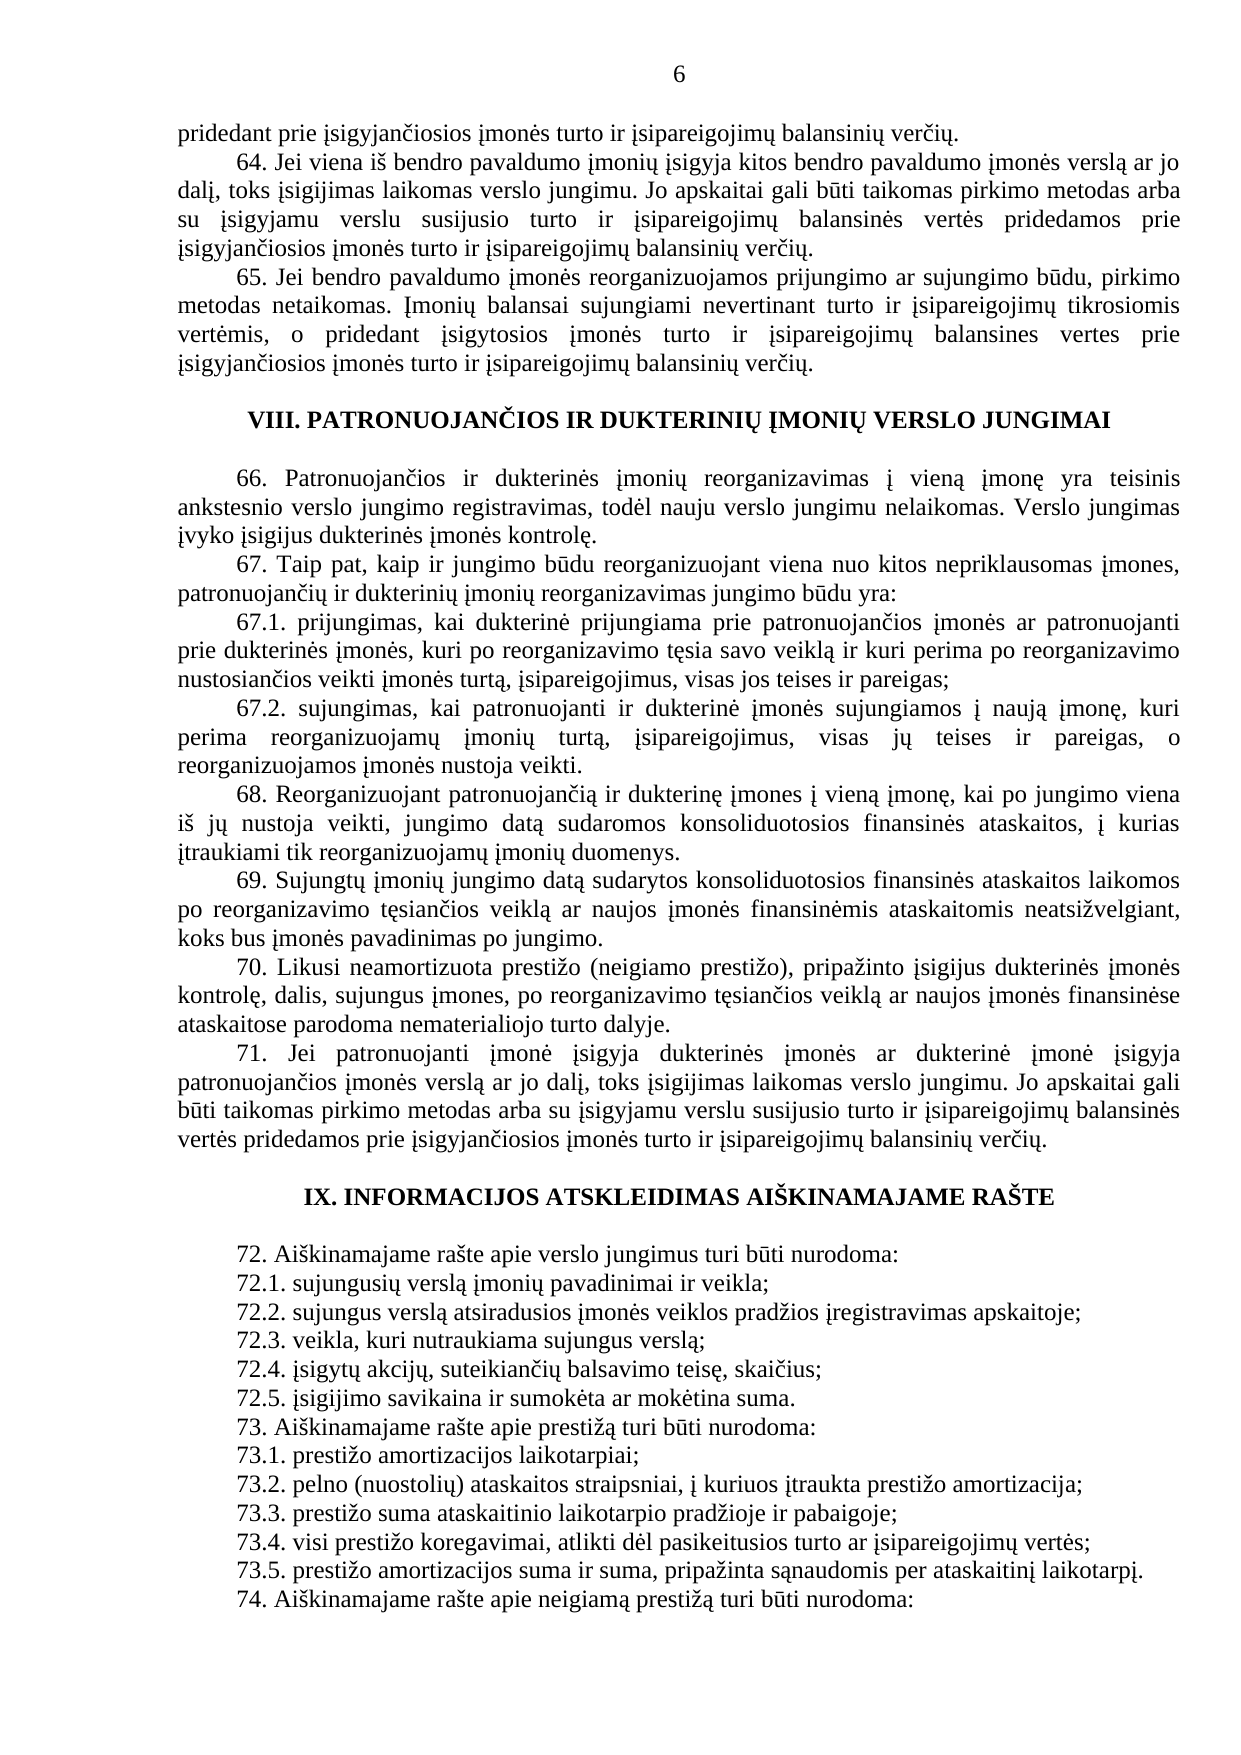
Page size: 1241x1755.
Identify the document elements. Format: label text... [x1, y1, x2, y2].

text VIII. PATRONUOJANČIOS IR DUKTERINIŲ ĮMONIŲ VERSLO JUNGIMAI [177, 406, 1181, 434]
text 72.5. įsigijimo savikaina ir sumokėta ar mokėtina suma. [177, 1383, 1181, 1412]
text 72.2. sujungus verslą atsiradusios įmonės veiklos pradžios įregistravimas apskaitoje; [177, 1297, 1181, 1326]
text 67. Taip pat, kaip ir jungimo būdu reorganizuojant viena nuo kitos nepriklausomas įmones, patronuojančių ir dukterinių įmonių reorganizavimas jungimo būdu yra: [177, 549, 1181, 607]
text 72.1. sujungusių verslą įmonių pavadinimai ir veikla; [177, 1268, 1181, 1297]
text 72.3. veikla, kuri nutraukiama sujungus verslą; [177, 1326, 1181, 1354]
text 73. Aiškinamajame rašte apie prestižą turi būti nurodoma: [177, 1412, 1181, 1441]
text 68. Reorganizuojant patronuojančią ir dukterinę įmones į vieną įmonę, kai po jungimo viena iš jų nustoja veikti, jungimo datą sudaromos konsoliduotosios finansinės ataskaitos, į kurias įtraukiami tik reorganizuojamų įmonių duomenys. [177, 779, 1181, 866]
text 65. Jei bendro pavaldumo įmonės reorganizuojamos prijungimo ar sujungimo būdu, pirkimo metodas netaikomas. Įmonių balansai sujungiami nevertinant turto ir įsipareigojimų tikrosiomis vertėmis, o pridedant įsigytosios įmonės turto ir įsipareigojimų balansines vertes prie įsigyjančiosios įmonės turto ir įsipareigojimų balansinių verčių. [177, 262, 1181, 377]
text 72. Aiškinamajame rašte apie verslo jungimus turi būti nurodoma: [177, 1239, 1181, 1268]
text 70. Likusi neamortizuota prestižo (neigiamo prestižo), pripažinto įsigijus dukterinės įmonės kontrolę, dalis, sujungus įmones, po reorganizavimo tęsiančios veiklą ar naujos įmonės finansinėse ataskaitose parodoma nematerialiojo turto dalyje. [177, 952, 1181, 1038]
text pridedant prie įsigyjančiosios įmonės turto ir įsipareigojimų balansinių verčių. [177, 118, 1181, 147]
text 67.1. prijungimas, kai dukterinė prijungiama prie patronuojančios įmonės ar patronuojanti prie dukterinės įmonės, kuri po reorganizavimo tęsia savo veiklą ir kuri perima po reorganizavimo nustosiančios veikti įmonės turtą, įsipareigojimus, visas jos teises ir pareigas; [177, 607, 1181, 693]
text 73.1. prestižo amortizacijos laikotarpiai; [177, 1441, 1181, 1469]
text 73.5. prestižo amortizacijos suma ir suma, pripažinta sąnaudomis per ataskaitinį laikotarpį. [177, 1556, 1181, 1584]
text IX. INFORMACIJOS ATSKLEIDIMAS AIŠKINAMAJAME RAŠTE [177, 1182, 1181, 1211]
text 73.4. visi prestižo koregavimai, atlikti dėl pasikeitusios turto ar įsipareigojimų vertės; [177, 1527, 1181, 1556]
text 72.4. įsigytų akcijų, suteikiančių balsavimo teisę, skaičius; [177, 1354, 1181, 1383]
text 67.2. sujungimas, kai patronuojanti ir dukterinė įmonės sujungiamos į naują įmonę, kuri perima reorganizuojamų įmonių turtą, įsipareigojimus, visas jų teises ir pareigas, o reorganizuojamos įmonės nustoja veikti. [177, 693, 1181, 779]
text 69. Sujungtų įmonių jungimo datą sudarytos konsoliduotosios finansinės ataskaitos laikomos po reorganizavimo tęsiančios veiklą ar naujos įmonės finansinėmis ataskaitomis neatsižvelgiant, koks bus įmonės pavadinimas po jungimo. [177, 866, 1181, 952]
text 66. Patronuojančios ir dukterinės įmonių reorganizavimas į vieną įmonę yra teisinis ankstesnio verslo jungimo registravimas, todėl nauju verslo jungimu nelaikomas. Verslo jungimas įvyko įsigijus dukterinės įmonės kontrolę. [177, 463, 1181, 549]
text 74. Aiškinamajame rašte apie neigiamą prestižą turi būti nurodoma: [177, 1584, 1181, 1613]
text 73.3. prestižo suma ataskaitinio laikotarpio pradžioje ir pabaigoje; [177, 1498, 1181, 1527]
text 73.2. pelno (nuostolių) ataskaitos straipsniai, į kuriuos įtraukta prestižo amortizacija; [177, 1469, 1181, 1498]
text 71. Jei patronuojanti įmonė įsigyja dukterinės įmonės ar dukterinė įmonė įsigyja patronuojančios įmonės verslą ar jo dalį, toks įsigijimas laikomas verslo jungimu. Jo apskaitai gali būti taikomas pirkimo metodas arba su įsigyjamu verslu susijusio turto ir įsipareigojimų balansinės vertės pridedamos prie įsigyjančiosios įmonės turto ir įsipareigojimų balansinių verčių. [177, 1038, 1181, 1153]
text 64. Jei viena iš bendro pavaldumo įmonių įsigyja kitos bendro pavaldumo įmonės verslą ar jo dalį, toks įsigijimas laikomas verslo jungimu. Jo apskaitai gali būti taikomas pirkimo metodas arba su įsigyjamu verslu susijusio turto ir įsipareigojimų balansinės vertės pridedamos prie įsigyjančiosios įmonės turto ir įsipareigojimų balansinių verčių. [177, 147, 1181, 262]
